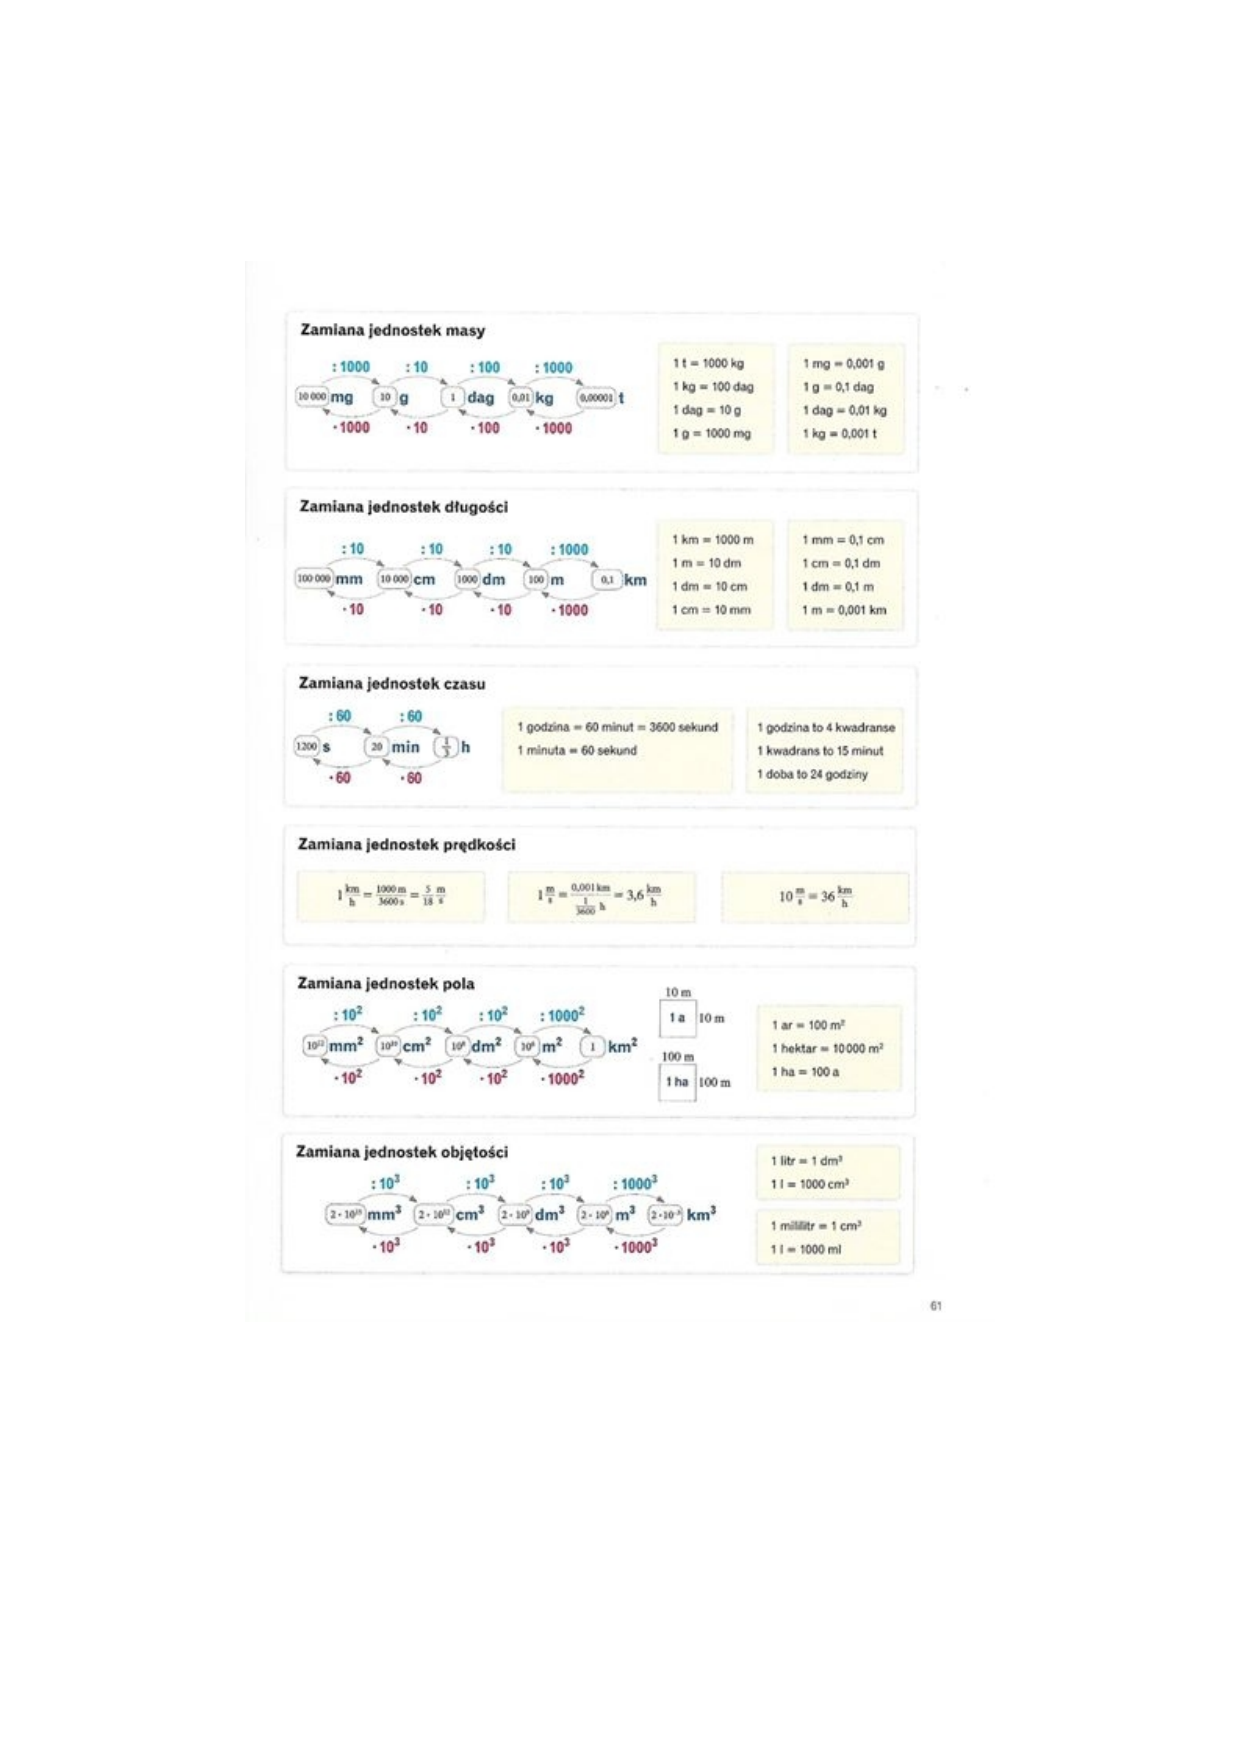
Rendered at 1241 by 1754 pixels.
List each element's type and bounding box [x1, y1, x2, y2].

picture [245, 261, 995, 1322]
